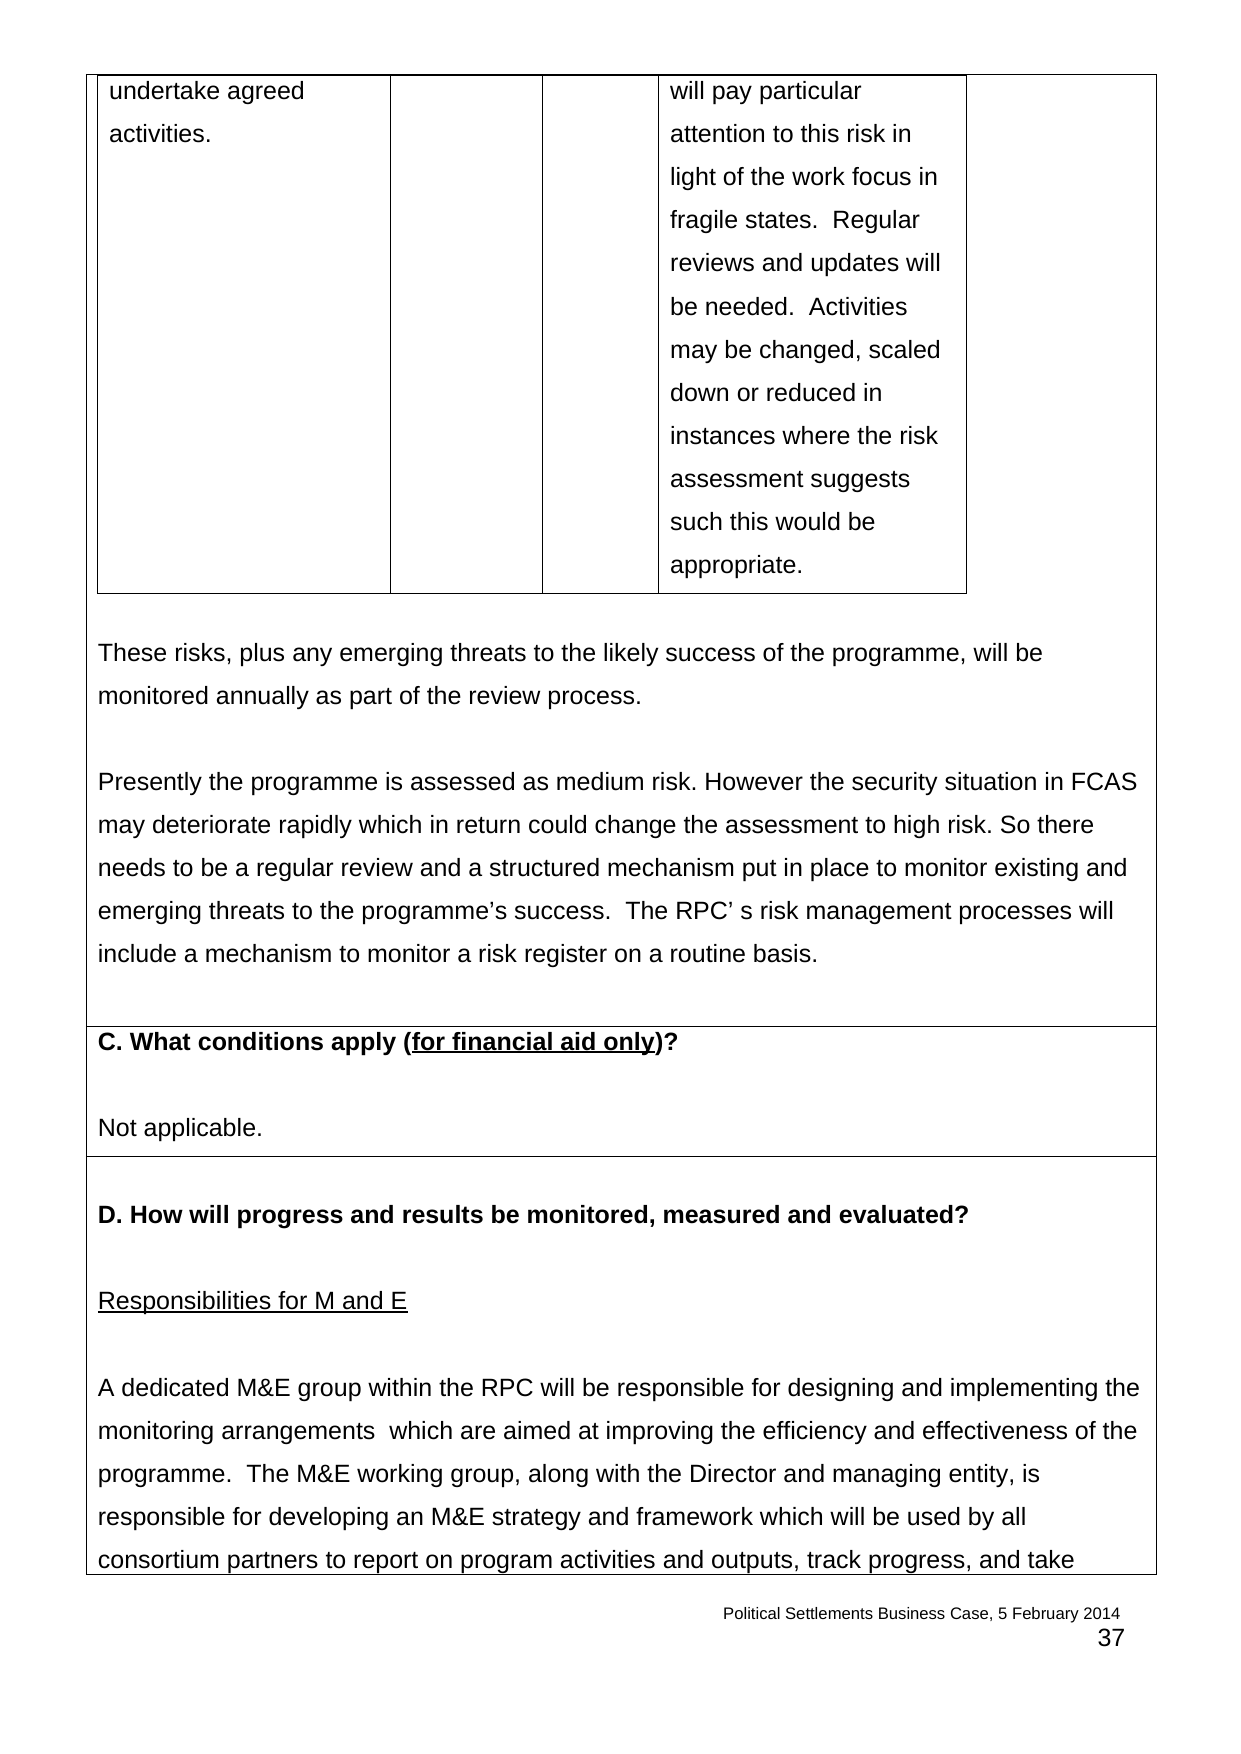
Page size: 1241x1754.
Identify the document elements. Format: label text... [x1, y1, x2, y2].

table_cell will pay particular attention to this risk in light of the work focus in fragile states. Regular reviews and updates will be needed. Activities may be changed, scaled down or reduced in instances where the risk assessment suggests such this would be appropriate. [659, 76, 966, 593]
table_cell D. How will progress and results be monitored, measured and evaluated? Responsibilities for M and E A dedicated M&E group within the RPC will be responsible for designing and implementing the monitoring arrangements which are aimed at improving the efficiency and effectiveness of the programme. The M&E working group, along with the Director and managing entity, is responsible for developing an M&E strategy and framework which will be used by all consortium partners to report on program activities and outputs, track progress, and take [87, 1157, 1156, 1574]
table_cell undertake agreed activities. [98, 76, 390, 593]
table_cell [391, 76, 542, 593]
table_cell [543, 76, 658, 593]
table_cell C. What conditions apply (for financial aid only)? Not applicable. [87, 1027, 1156, 1156]
table_cell These risks, plus any emerging threats to the likely success of the programme, will be monitored annually as part of the review process. Presently the programme is assessed as medium risk. However the security situation in FCAS may deteriorate rapidly which in return could change the assessment to high risk. So there needs to be a regular review and a structured mechanism put in place to monitor existing and emerging threats to the programme’s success. The RPC’ s risk management processes will include a mechanism to monitor a risk register on a routine basis. [87, 75, 1156, 1026]
